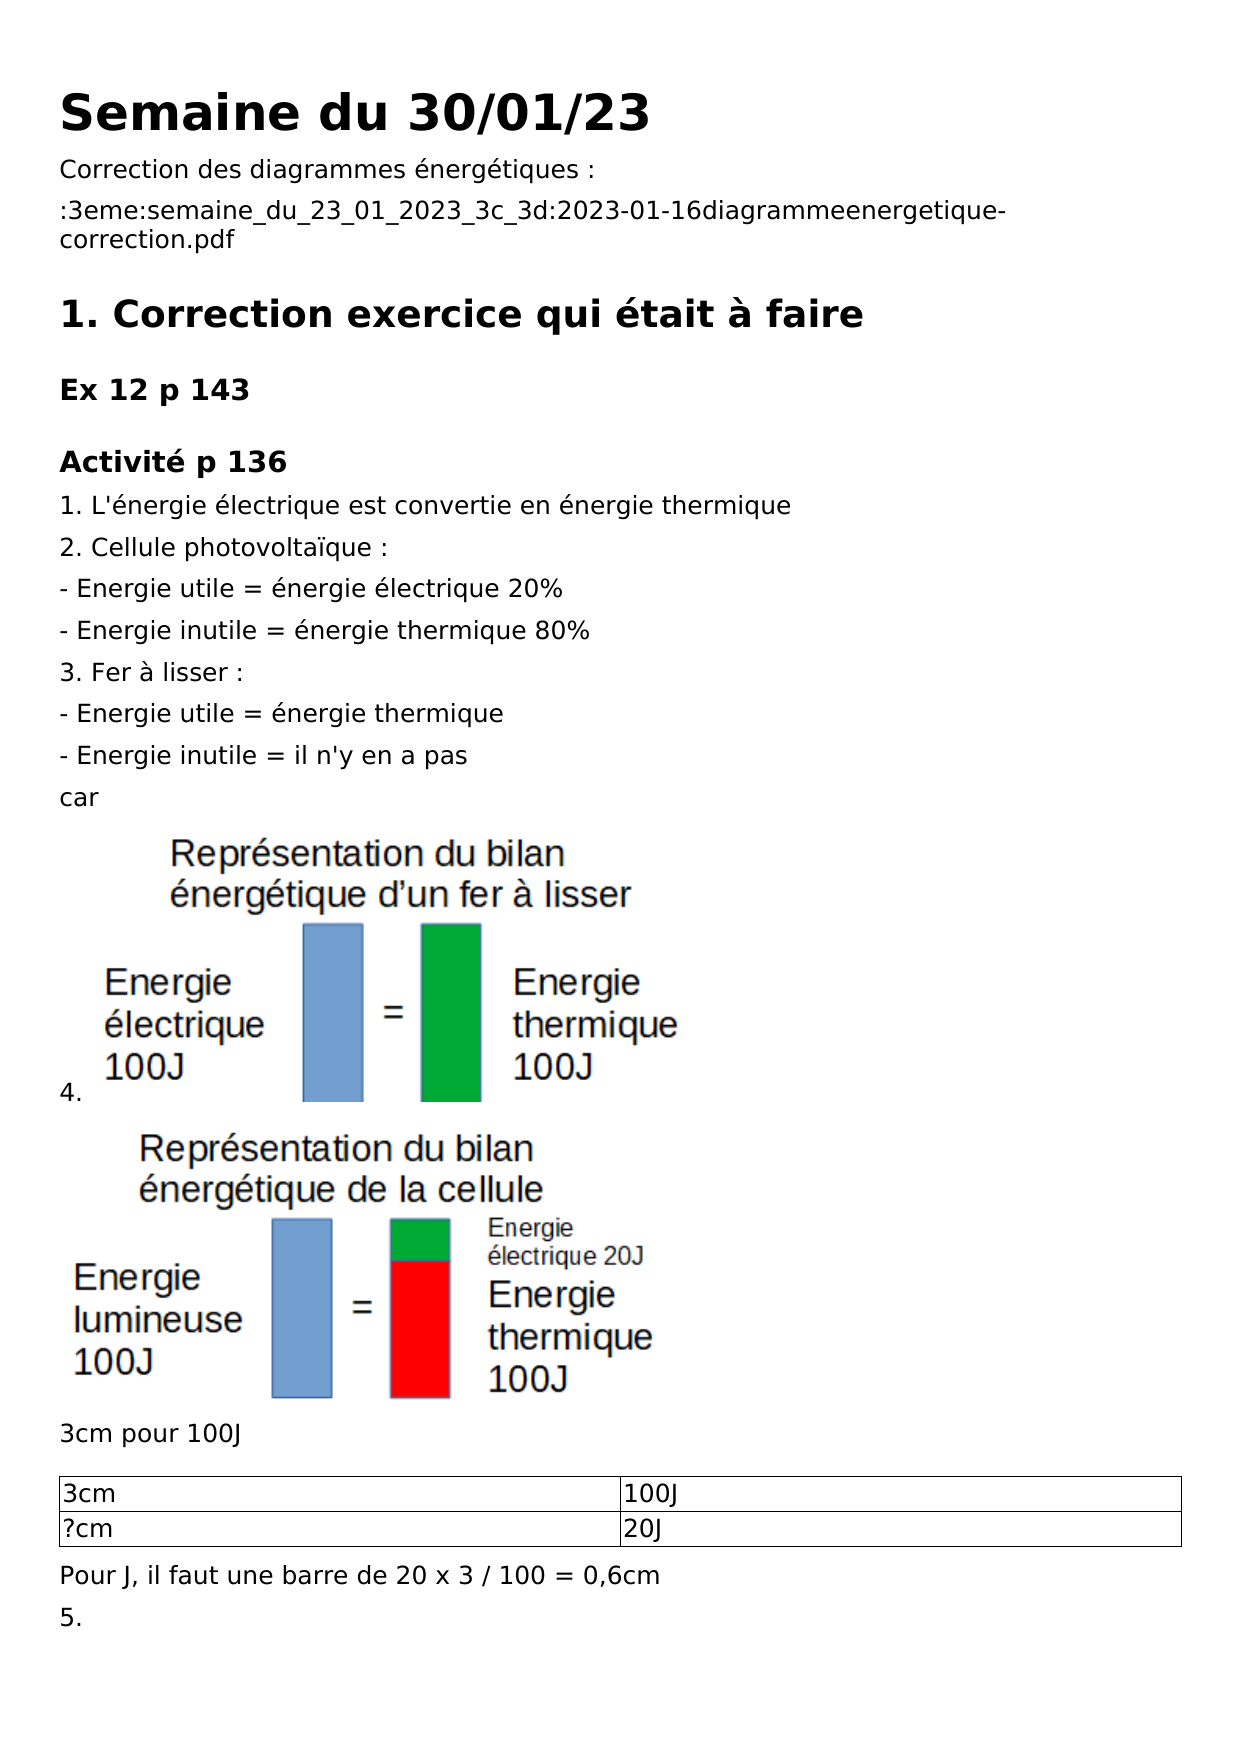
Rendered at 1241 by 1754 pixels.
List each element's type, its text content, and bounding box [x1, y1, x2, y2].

table_header 100J [621, 1477, 1181, 1511]
table_cell ?cm [60, 1512, 620, 1546]
table_header 3cm [60, 1477, 620, 1511]
text - Energie utile = énergie électrique 20% [59, 575, 1181, 604]
table_cell 20J [621, 1512, 1181, 1546]
text 3. Fer à lisser : [59, 658, 1181, 687]
subtitle 1. Correction exercice qui était à faire [59, 292, 1181, 336]
text 1. L'énergie électrique est convertie en énergie thermique [59, 491, 1181, 521]
text :3eme:semaine_du_23_01_2023_3c_3d:2023-01-16diagrammeenergetique-correction.pdf [59, 196, 1181, 255]
text car [59, 783, 1181, 812]
picture [59, 1119, 674, 1408]
text 2. Cellule photovoltaïque : [59, 533, 1181, 562]
text 4. [59, 825, 1181, 1107]
subtitle Semaine du 30/01/23 [59, 84, 1181, 142]
picture [90, 824, 699, 1102]
text - Energie inutile = énergie thermique 80% [59, 616, 1181, 646]
text 3cm pour 100J [59, 1420, 1181, 1449]
subtitle Ex 12 p 143 [59, 373, 1181, 407]
subtitle Activité p 136 [59, 445, 1181, 479]
text - Energie inutile = il n'y en a pas [59, 741, 1181, 771]
text Correction des diagrammes énergétiques : [59, 155, 1181, 184]
text 5. [59, 1603, 1181, 1632]
text - Energie utile = énergie thermique [59, 700, 1181, 729]
text Pour J, il faut une barre de 20 x 3 / 100 = 0,6cm [59, 1561, 1181, 1590]
